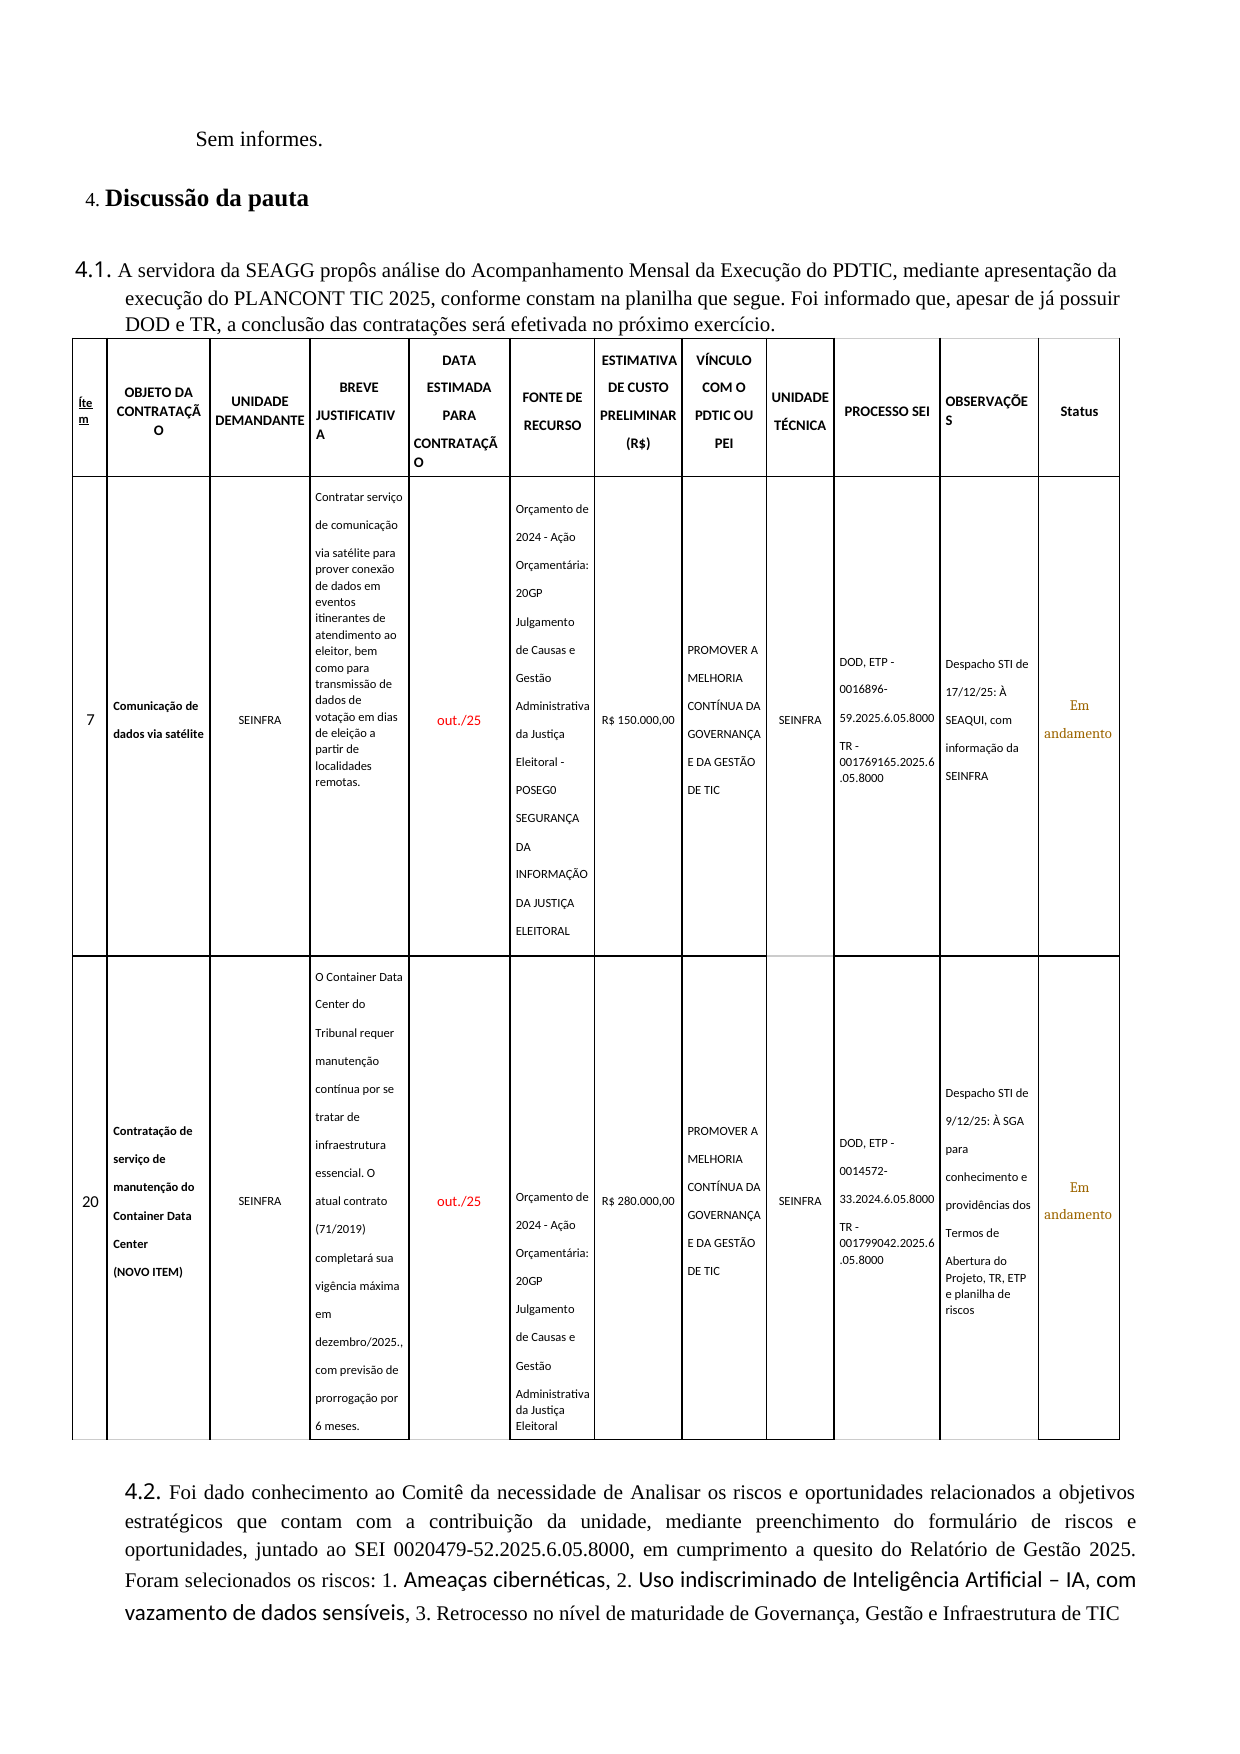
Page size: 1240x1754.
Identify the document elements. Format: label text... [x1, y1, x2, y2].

table_cell R$ 150.000,00 [595, 477, 681, 955]
table_header OBJETO DA CONTRATAÇÃO [108, 339, 209, 476]
table_cell 20 [73, 957, 106, 1439]
table_header DATA ESTIMADA PARA CONTRATAÇÃO [410, 339, 509, 476]
table_cell out./25 [410, 477, 509, 955]
table_cell Orçamento de 2024 - Ação Orçamentária: 20GP Julgamento de Causas e Gestão Administrativa da Justiça Eleitoral - POSEG0 SEGURANÇA DA INFORMAÇÃO DA JUSTIÇA ELEITORAL [511, 477, 594, 955]
table_cell SEINFRA [211, 957, 309, 1439]
table_cell Comunicação de dados via satélite [108, 477, 209, 955]
table_cell SEINFRA [767, 957, 833, 1439]
table_cell PROMOVER A MELHORIA CONTÍNUA DA GOVERNANÇA E DA GESTÃO DE TIC [683, 957, 766, 1439]
text 4.2. Foi dado conhecimento ao Comitê da necessidade de Analisar os riscos e oportunidades relacionados a objetivos estratégicos que contam com a contribuição da unidade, mediante preenchimento do formulário de riscos e oportunidades, juntado ao SEI 0020479-52.2025.6.05.8000, em cumprimento a quesito do Relatório de Gestão 2025. Foram selecionados os riscos: 1. Ameaças cibernéticas, 2. Uso indiscriminado de Inteligência Artificial – IA, com vazamento de dados sensíveis, 3. Retrocesso no nível de maturidade de Governança, Gestão e Infraestrutura de TIC [124, 1476, 1137, 1626]
table_header VÍNCULO COM O PDTIC OU PEI [683, 339, 766, 476]
table_cell R$ 280.000,00 [595, 957, 681, 1439]
table_cell Despacho STI de 9/12/25: À SGA para conhecimento e providências dos Termos de Abertura do Projeto, TR, ETP e planilha de riscos [941, 957, 1038, 1439]
table_cell Orçamento de 2024 - Ação Orçamentária: 20GP Julgamento de Causas e Gestão Administrativa da Justiça Eleitoral [511, 957, 594, 1439]
table_cell DOD, ETP - 0016896- 59.2025.6.05.8000 TR - 001769165.2025.6.05.8000 [835, 477, 939, 955]
table_header UNIDADE DEMANDANTE [211, 339, 309, 476]
table_header FONTE DE RECURSO [511, 339, 594, 476]
table_header UNIDADE TÉCNICA [767, 339, 833, 476]
table_header ESTIMATIVA DE CUSTO PRELIMINAR (R$) [595, 339, 681, 476]
table_header BREVE JUSTIFICATIVA [311, 339, 408, 476]
table_cell SEINFRA [767, 477, 833, 955]
table_header PROCESSO SEI [835, 339, 939, 476]
table_cell DOD, ETP - 0014572- 33.2024.6.05.8000 TR - 001799042.2025.6.05.8000 [835, 957, 939, 1439]
table_header Status [1039, 339, 1119, 476]
table_cell SEINFRA [211, 477, 309, 955]
table_cell Contratar serviço de comunicação via satélite para prover conexão de dados em eventos itinerantes de atendimento ao eleitor, bem como para transmissão de dados de votação em dias de eleição a partir de localidades remotas. [311, 477, 408, 955]
table_header OBSERVAÇÕES [941, 339, 1038, 476]
table_cell Despacho STI de 17/12/25: À SEAQUI, com informação da SEINFRA [941, 477, 1038, 955]
subtitle 4. Discussão da pauta [85, 183, 1167, 212]
table_cell 7 [73, 477, 106, 955]
text Sem informes. [195, 126, 1167, 151]
table_cell Em andamento [1039, 477, 1119, 955]
table_cell O Container Data Center do Tribunal requer manutenção contínua por se tratar de infraestrutura essencial. O atual contrato (71/2019) completará sua vigência máxima em dezembro/2025., com previsão de prorrogação por 6 meses. [311, 957, 408, 1439]
table_header Ítem [73, 339, 106, 476]
table_cell Contratação de serviço de manutenção do Container Data Center (NOVO ITEM) [108, 957, 209, 1439]
table_cell PROMOVER A MELHORIA CONTÍNUA DA GOVERNANÇA E DA GESTÃO DE TIC [683, 477, 766, 955]
table_cell Em andamento [1039, 957, 1119, 1439]
text 4.1. A servidora da SEAGG propôs análise do Acompanhamento Mensal da Execução do PDTIC, mediante apresentação da execução do PLANCONT TIC 2025, conforme constam na planilha que segue. Foi informado que, apesar de já possuir DOD e TR, a conclusão das contratações será efetivada no próximo exercício. [75, 254, 1164, 336]
table_cell out./25 [410, 957, 509, 1439]
